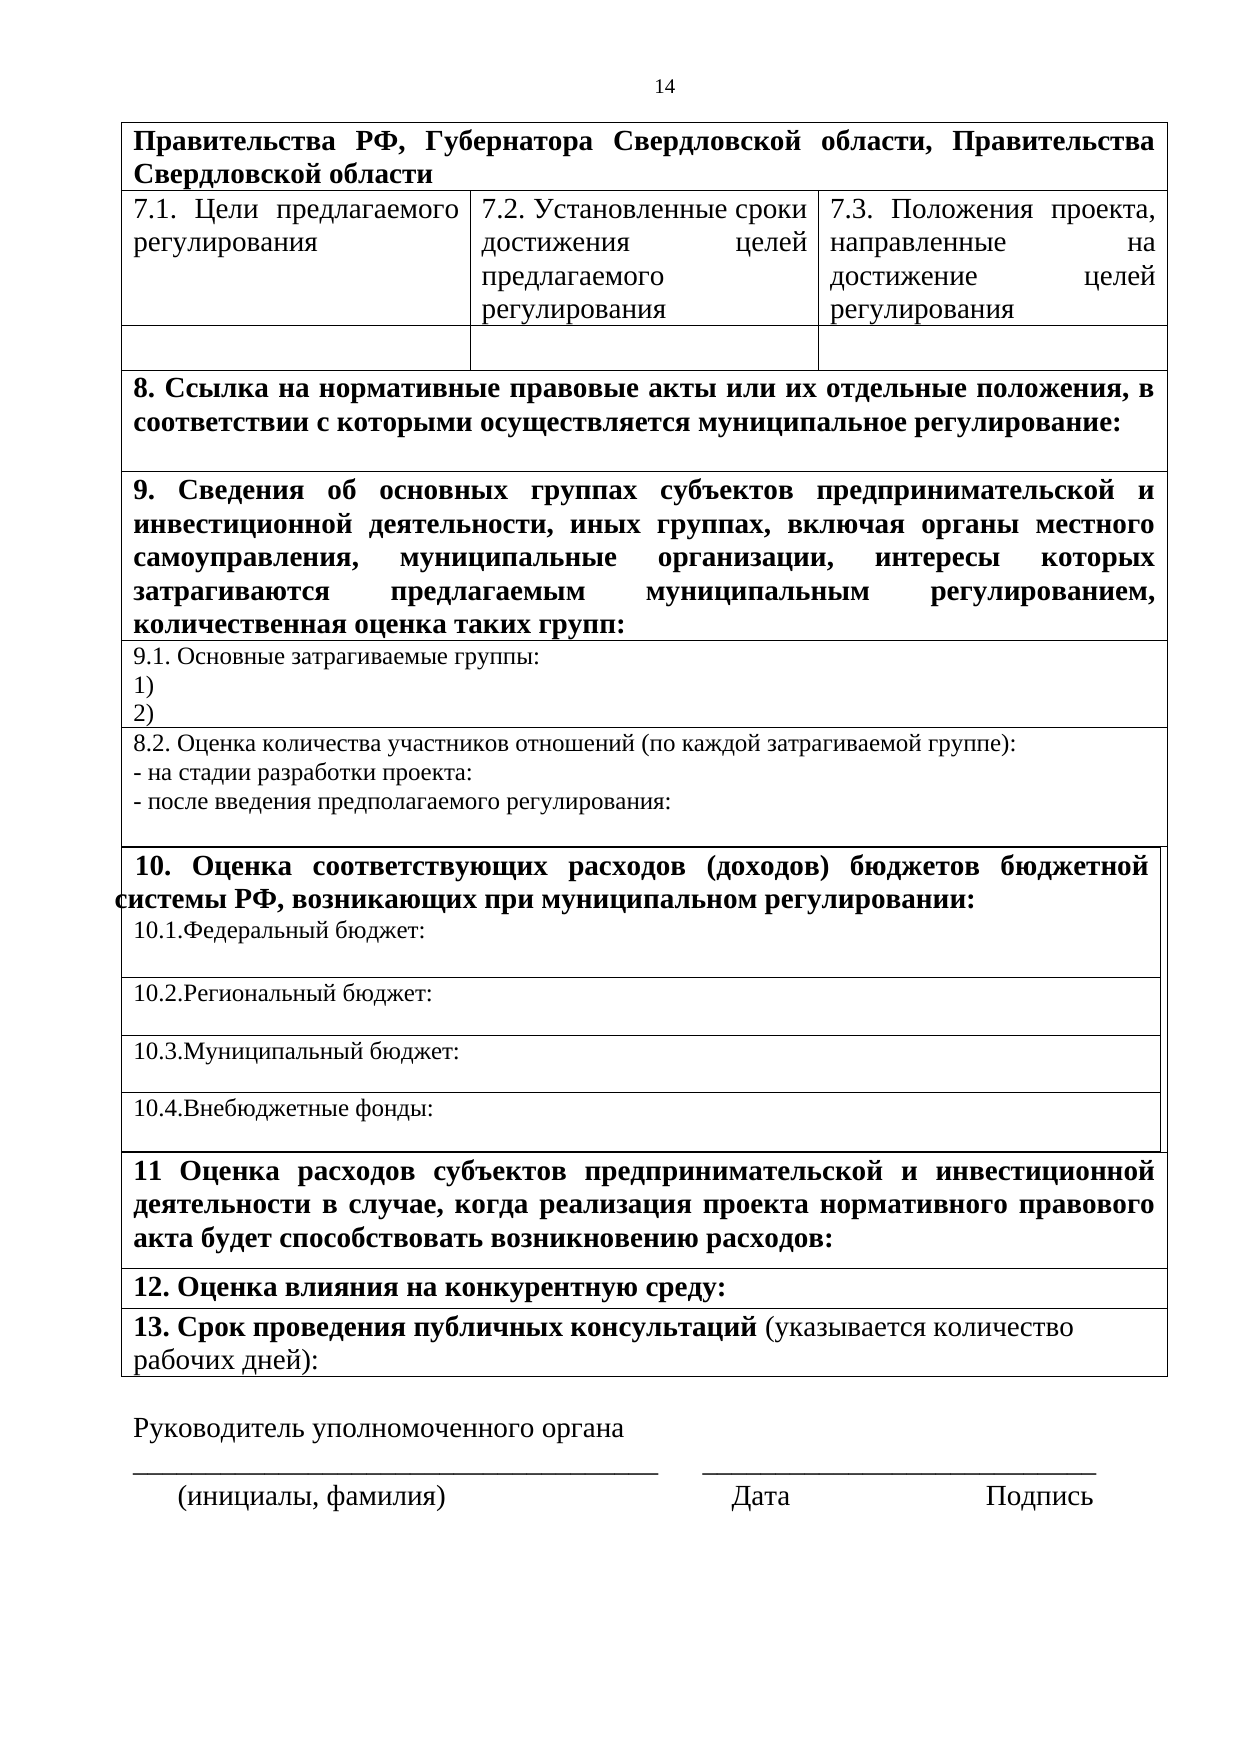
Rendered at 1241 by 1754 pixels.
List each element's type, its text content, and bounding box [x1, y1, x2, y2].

text (инициалы, фамилия) Дата Подпись [133, 1478, 1152, 1511]
table_cell 13. Срок проведения публичных консультаций (указывается количество рабочих дней): [122, 1309, 1167, 1376]
table_cell 7.1. Цели предлагаемого регулирования [122, 191, 470, 325]
text ____________________________________ ___________________________ [133, 1444, 1152, 1478]
table_cell 12. Оценка влияния на конкурентную среду: [122, 1269, 1167, 1308]
table_cell 10.2.Региональный бюджет: [122, 978, 1160, 1035]
table_cell 10.3.Муниципальный бюджет: [122, 1036, 1160, 1092]
table_cell 9.1. Основные затрагиваемые группы: 1) 2) [122, 641, 1167, 727]
table_cell 9. Сведения об основных группах субъектов предпринимательской и инвестиционной деятельности, иных группах, включая органы местного самоуправления, муниципальные организации, интересы которых затрагиваются предлагаемым муниципальным регулированием, количественная оценка таких групп: [122, 472, 1167, 640]
table_cell [819, 326, 1167, 369]
table_cell 11 Оценка расходов субъектов предпринимательской и инвестиционной деятельности в случае, когда реализация проекта нормативного правового акта будет способствовать возникновению расходов: [122, 1153, 1167, 1268]
table_cell 7.2. Установленные сроки достижения целей предлагаемого регулирования [471, 191, 818, 325]
table_cell Правительства РФ, Губернатора Свердловской области, Правительства Свердловской области [122, 123, 1167, 190]
table_header 10. Оценка соответствующих расходов (доходов) бюджетов бюджетной системы РФ, возникающих при муниципальном регулировании: 10.1.Федеральный бюджет: [122, 848, 1160, 977]
table_cell [471, 326, 818, 369]
table_cell [1161, 847, 1167, 1152]
table_cell [122, 326, 470, 369]
table_cell 10.4.Внебюджетные фонды: [122, 1093, 1160, 1151]
table_cell 7.3. Положения проекта, направленные на достижение целей регулирования [819, 191, 1167, 325]
table_cell 8. Ссылка на нормативные правовые акты или их отдельные положения, в соответствии с которыми осуществляется муниципальное регулирование: [122, 371, 1167, 471]
table_cell 8.2. Оценка количества участников отношений (по каждой затрагиваемой группе): - на стадии разработки проекта: - после введения предполагаемого регулирования: [122, 728, 1167, 846]
text Руководитель уполномоченного органа [133, 1411, 1152, 1444]
